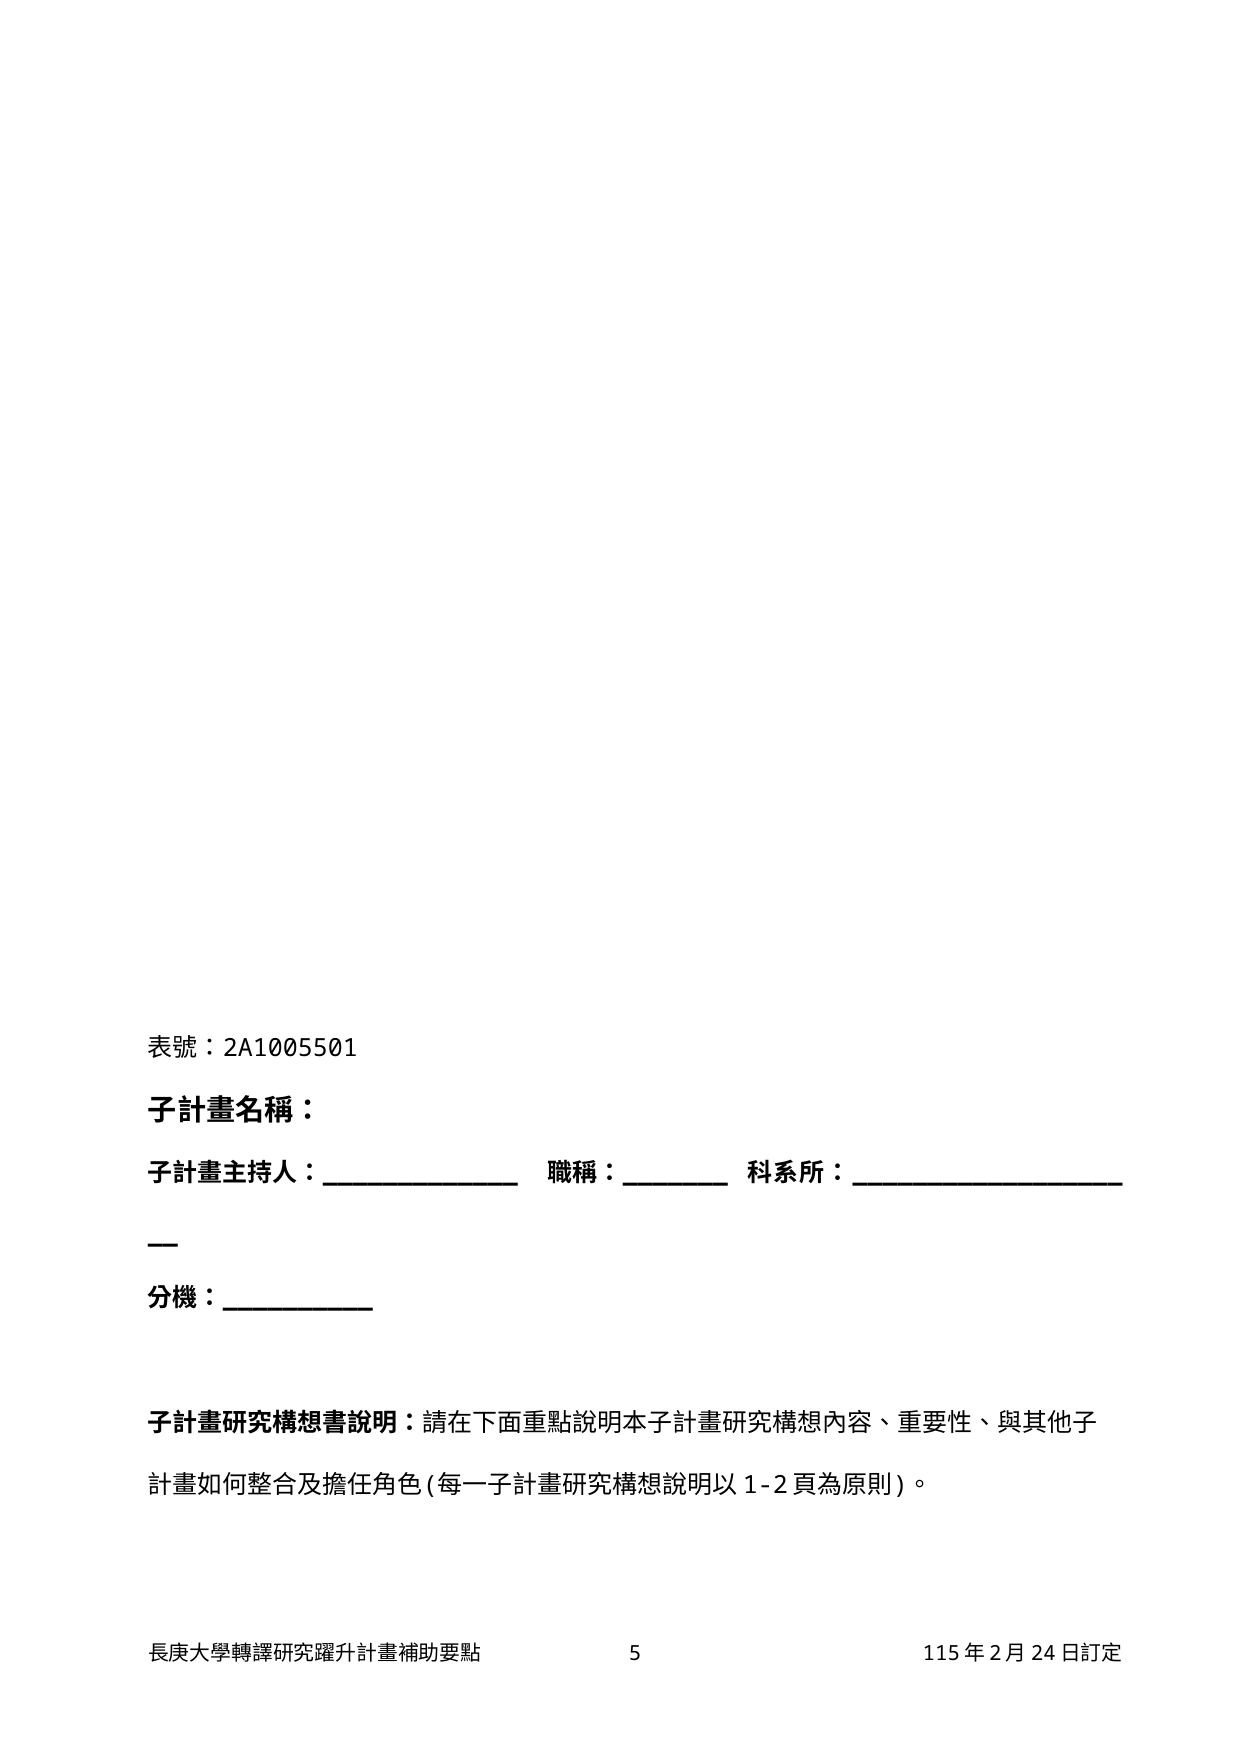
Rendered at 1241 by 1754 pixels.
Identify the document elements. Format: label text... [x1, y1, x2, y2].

text 子計畫名稱： [148, 1066, 1122, 1129]
text 子計畫研究構想書說明：請在下面重點說明本子計畫研究構想內容、重要性、與其他子計畫如何整合及擔任角色(每一子計畫研究構想說明以1-2頁為原則)。 [148, 1379, 1122, 1504]
text 子計畫主持人：_____________ 職稱：_______ 科系所：____________________ [148, 1129, 1122, 1254]
text 分機：__________ [148, 1254, 1122, 1316]
text 表號：2A1005501 [148, 1004, 1122, 1066]
